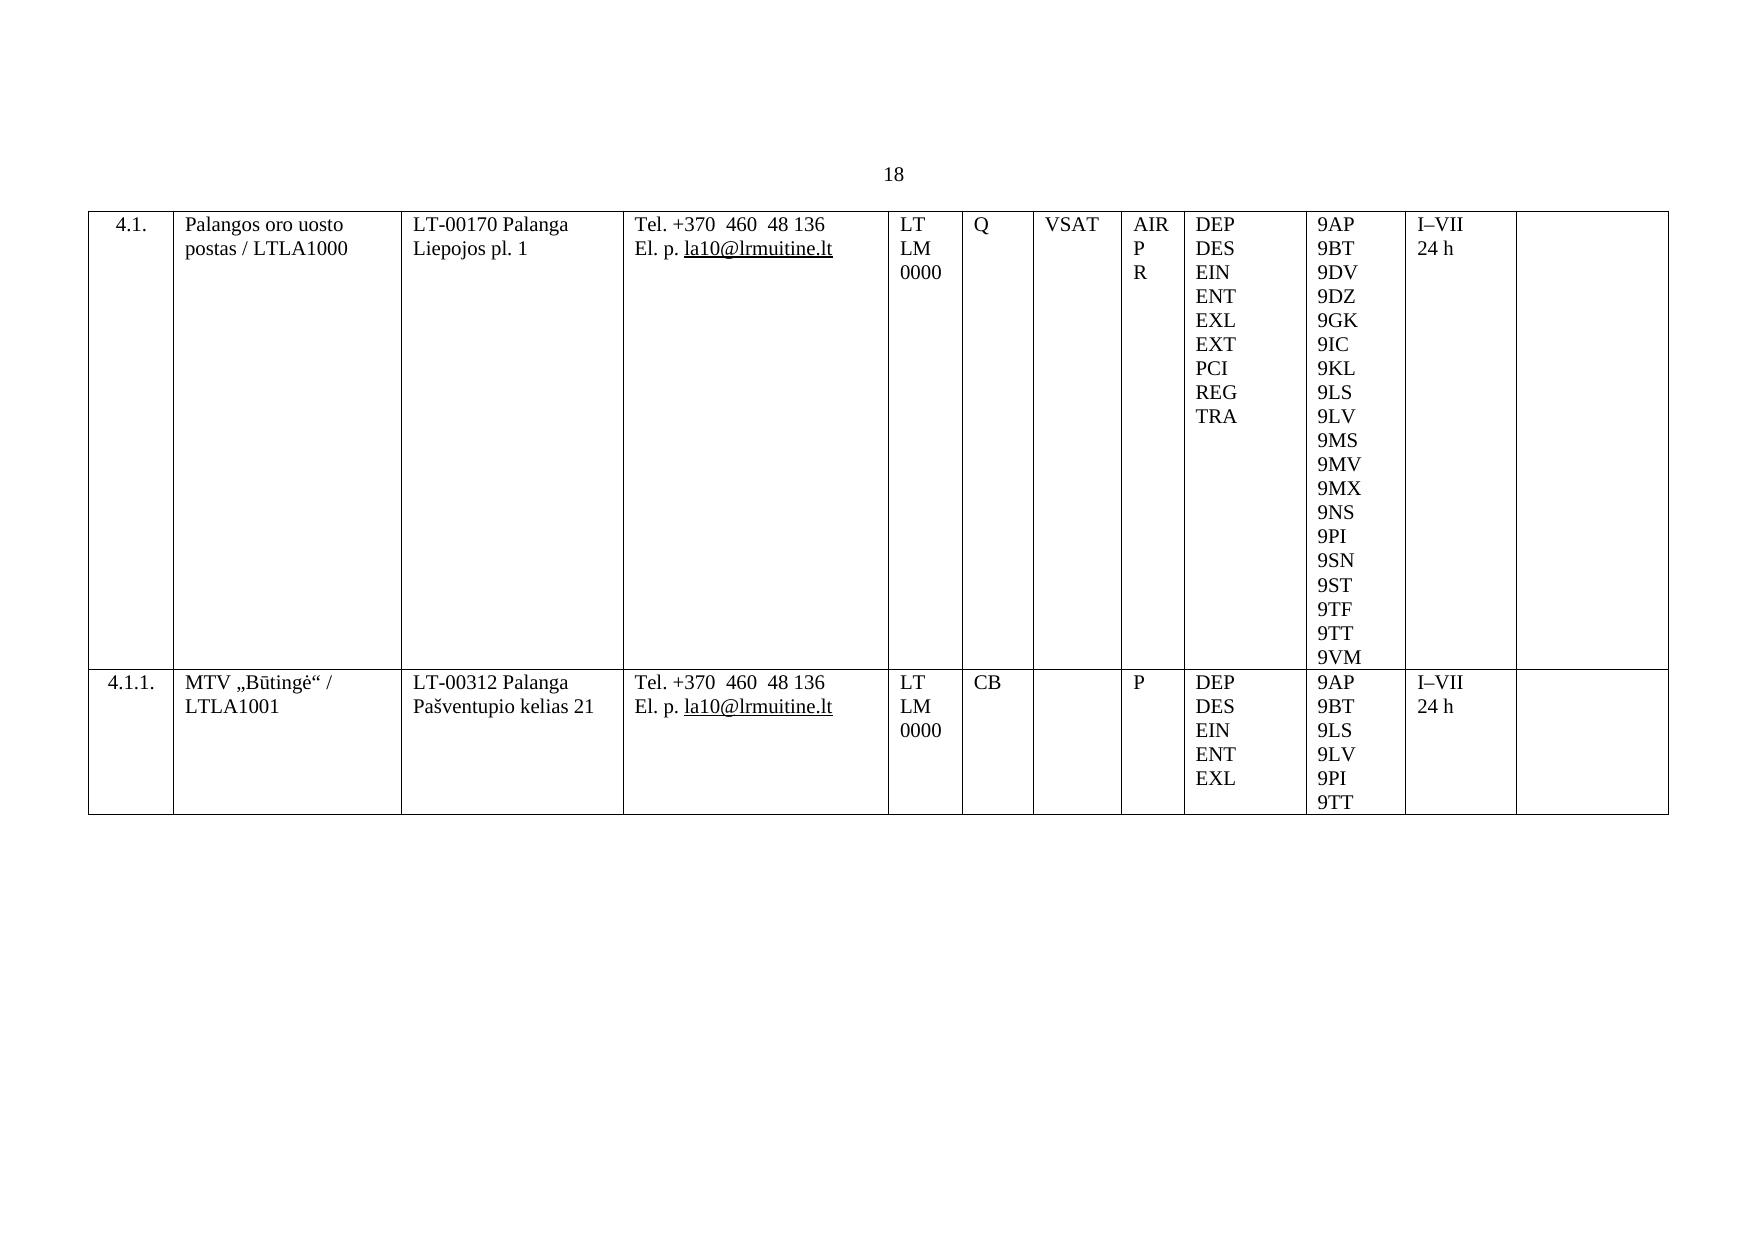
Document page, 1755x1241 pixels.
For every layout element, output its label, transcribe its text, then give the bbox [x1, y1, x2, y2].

table_cell Q [963, 212, 1033, 669]
table_cell VSAT [1034, 212, 1121, 669]
table_cell 9AP 9BT 9LS 9LV 9PI 9TT [1307, 670, 1405, 814]
table_cell I–VII 24 h [1406, 670, 1516, 814]
table_cell CB [963, 670, 1033, 814]
table_cell [1517, 670, 1668, 814]
table_cell LT LM 0000 [889, 670, 962, 814]
table_cell 4.1.1. [89, 670, 173, 814]
table_cell [1034, 670, 1121, 814]
table_cell I–VII 24 h [1406, 212, 1516, 669]
table_cell LT-00170 Palanga Liepojos pl. 1 [402, 212, 623, 669]
table_cell DEP DES EIN ENT EXL [1185, 670, 1306, 814]
table_cell [1517, 212, 1668, 669]
table_cell Palangos oro uosto postas / LTLA1000 [174, 212, 401, 669]
table_cell AIR P R [1122, 212, 1184, 669]
table_cell MTV „Būtingė“ / LTLA1001 [174, 670, 401, 814]
table_cell 9AP 9BT 9DV 9DZ 9GK 9IC 9KL 9LS 9LV 9MS 9MV 9MX 9NS 9PI 9SN 9ST 9TF 9TT 9VM [1307, 212, 1405, 669]
table_cell LT LM 0000 [889, 212, 962, 669]
table_cell DEP DES EIN ENT EXL EXT PCI REG TRA [1185, 212, 1306, 669]
table_cell 4.1. [89, 212, 173, 669]
table_cell LT-00312 Palanga Pašventupio kelias 21 [402, 670, 623, 814]
table_cell P [1122, 670, 1184, 814]
table_cell Tel. +370 460 48 136 El. p. la10@lrmuitine.lt [624, 670, 888, 814]
table_cell Tel. +370 460 48 136 El. p. la10@lrmuitine.lt [624, 212, 888, 669]
